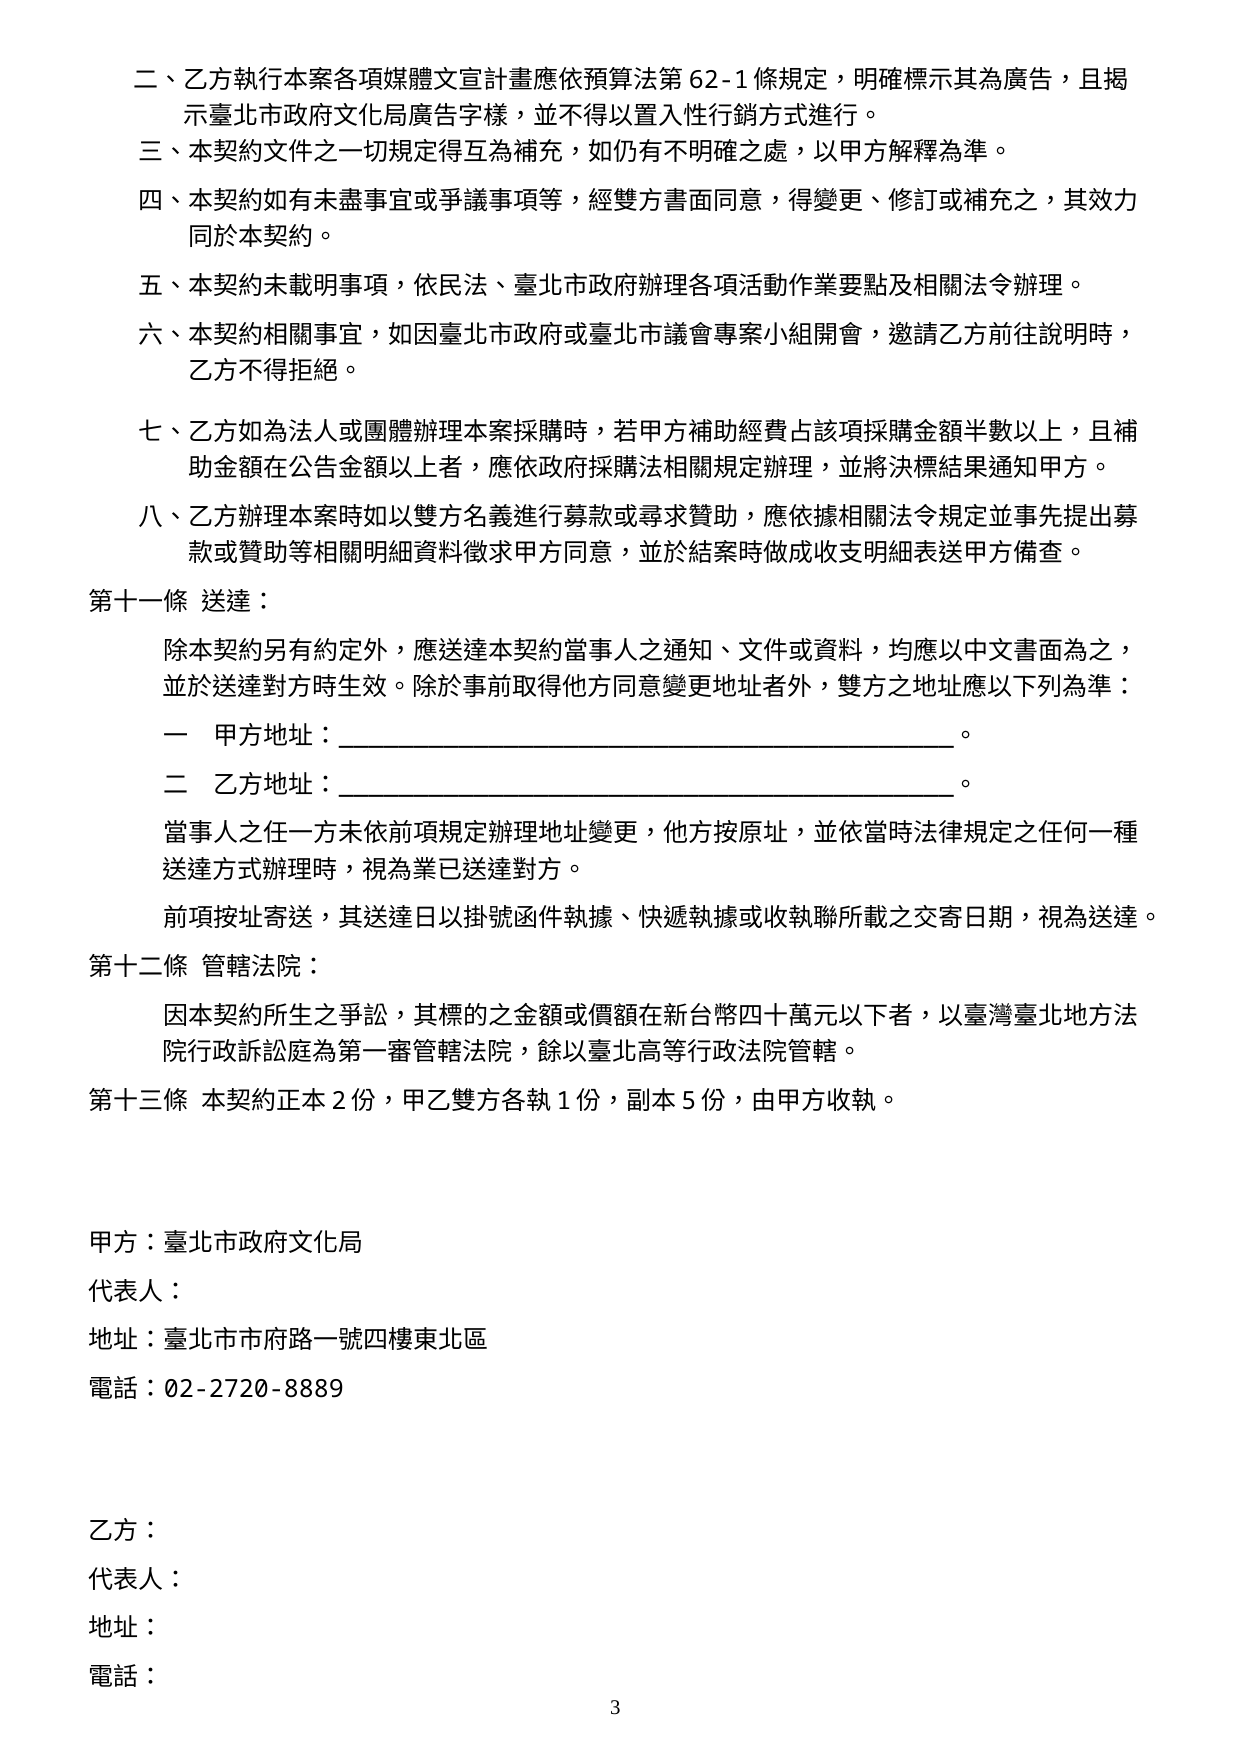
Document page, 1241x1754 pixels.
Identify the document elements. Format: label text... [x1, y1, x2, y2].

text 電話：02-2720-8889 [89, 1368, 1152, 1405]
text 第十一條 送達： [89, 582, 1152, 618]
text 代表人： [89, 1271, 1152, 1307]
text 一 甲方地址：_________________________________________。 [89, 715, 1152, 752]
text 除本契約另有約定外，應送達本契約當事人之通知、文件或資料，均應以中文書面為之，並於送達對方時生效。除於事前取得他方同意變更地址者外，雙方之地址應以下列為準： [89, 630, 1152, 703]
text 電話： [89, 1657, 1152, 1693]
text 五、本契約未載明事項，依民法、臺北市政府辦理各項活動作業要點及相關法令辦理。 [139, 265, 1152, 302]
text 二、乙方執行本案各項媒體文宣計畫應依預算法第62-1條規定，明確標示其為廣告，且揭示臺北市政府文化局廣告字樣，並不得以置入性行銷方式進行。 [134, 59, 1152, 132]
text 前項按址寄送，其送達日以掛號函件執據、快遞執據或收執聯所載之交寄日期，視為送達。 [89, 898, 1152, 934]
text 第十三條 本契約正本2份，甲乙雙方各執1份，副本5份，由甲方收執。 [89, 1080, 1152, 1117]
text 六、本契約相關事宜，如因臺北市政府或臺北市議會專案小組開會，邀請乙方前往說明時，乙方不得拒絕。 [139, 314, 1152, 387]
text 二 乙方地址：_________________________________________。 [89, 764, 1152, 800]
text 代表人： [89, 1559, 1152, 1595]
text 七、乙方如為法人或團體辦理本案採購時，若甲方補助經費占該項採購金額半數以上，且補助金額在公告金額以上者，應依政府採購法相關規定辦理，並將決標結果通知甲方。 [139, 412, 1152, 484]
text 地址：臺北市市府路一號四樓東北區 [89, 1320, 1152, 1356]
text 八、乙方辦理本案時如以雙方名義進行募款或尋求贊助，應依據相關法令規定並事先提出募款或贊助等相關明細資料徵求甲方同意，並於結案時做成收支明細表送甲方備查。 [139, 497, 1152, 569]
text 四、本契約如有未盡事宜或爭議事項等，經雙方書面同意，得變更、修訂或補充之，其效力同於本契約。 [139, 180, 1152, 253]
text 乙方： [89, 1510, 1152, 1547]
text 甲方：臺北市政府文化局 [89, 1222, 1152, 1258]
text 當事人之任一方未依前項規定辦理地址變更，他方按原址，並依當時法律規定之任何一種送達方式辦理時，視為業已送達對方。 [89, 813, 1152, 885]
text 因本契約所生之爭訟，其標的之金額或價額在新台幣四十萬元以下者，以臺灣臺北地方法院行政訴訟庭為第一審管轄法院，餘以臺北高等行政法院管轄。 [89, 995, 1152, 1068]
text 三、本契約文件之一切規定得互為補充，如仍有不明確之處，以甲方解釋為準。 [139, 132, 1152, 168]
text 地址： [89, 1608, 1152, 1644]
text 第十二條 管轄法院： [89, 947, 1152, 983]
